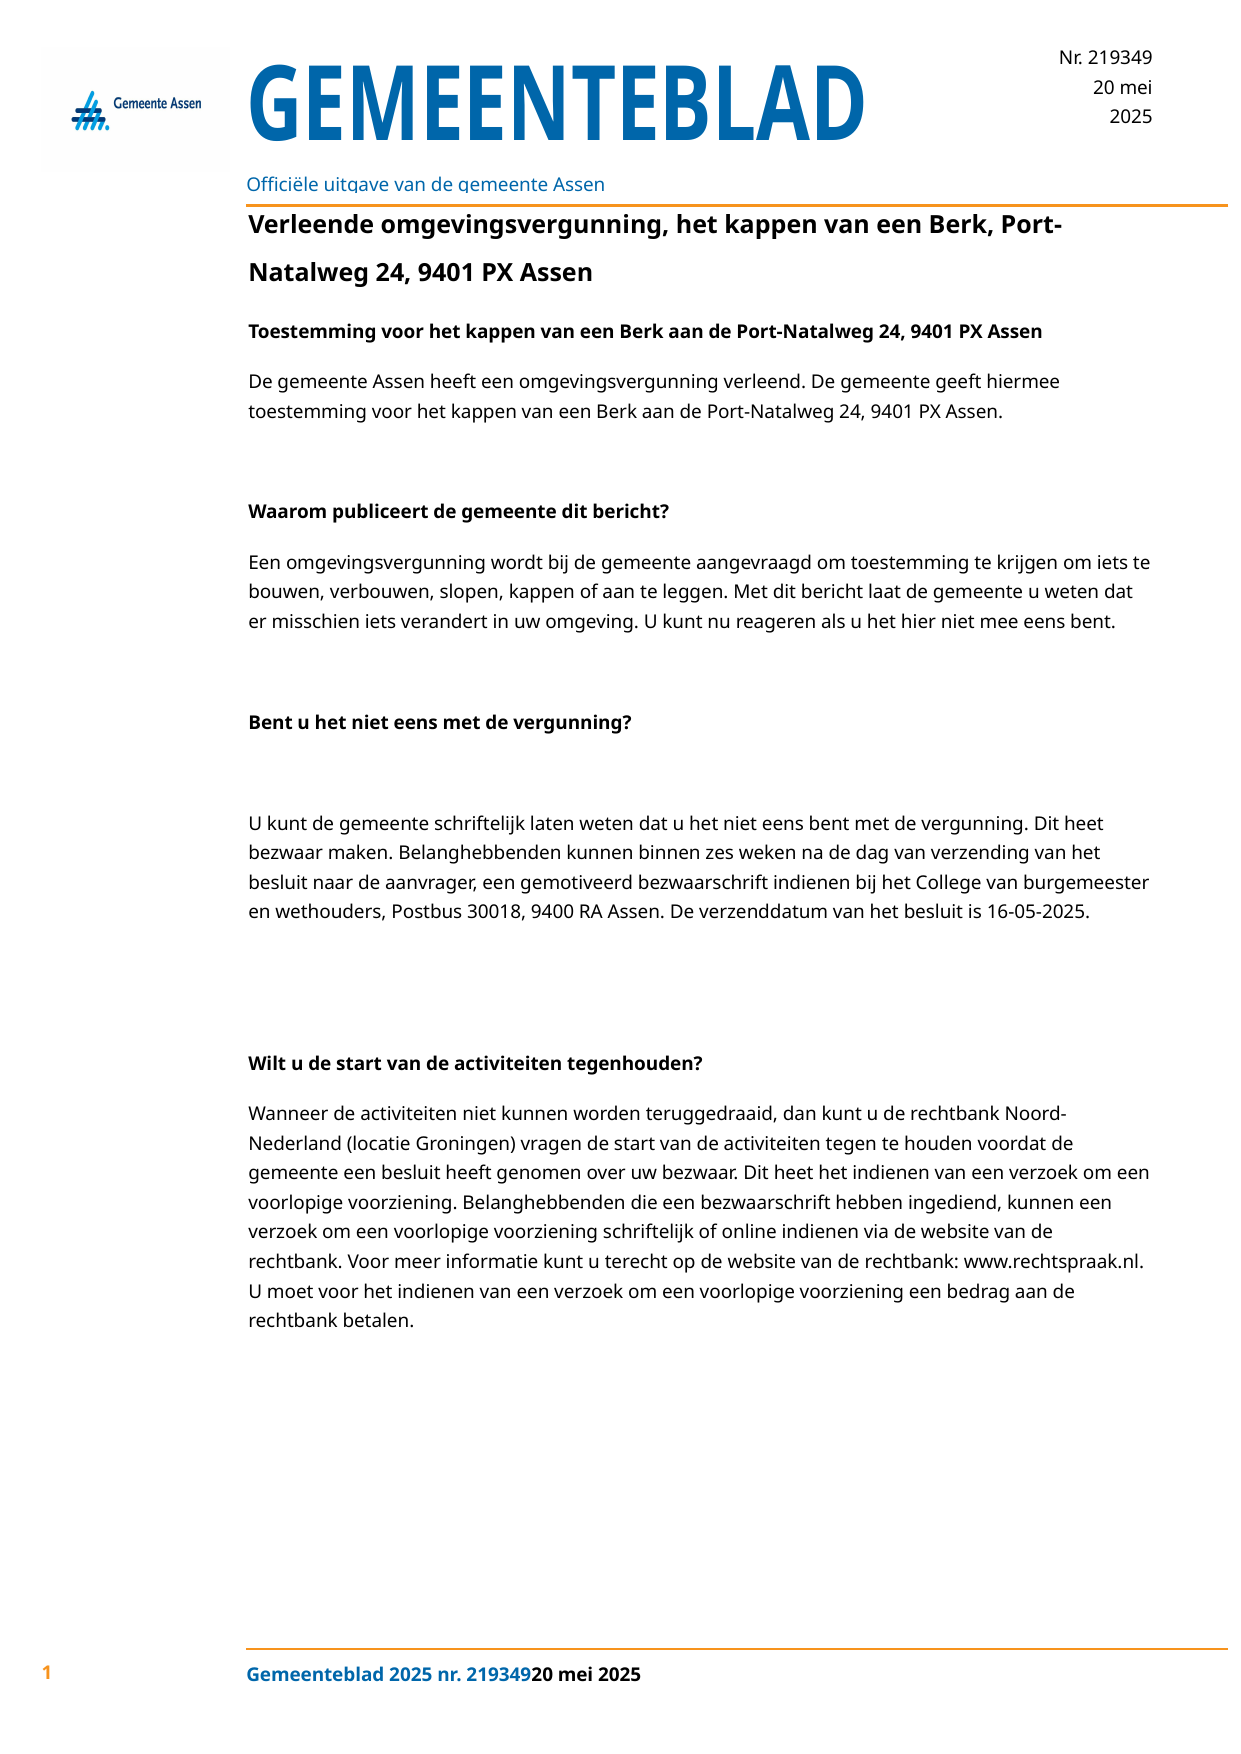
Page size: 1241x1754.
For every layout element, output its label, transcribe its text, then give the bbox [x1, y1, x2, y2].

text Wilt u de start van de activiteiten tegenhouden? [248, 1050, 1152, 1076]
text U kunt de gemeente schriftelijk laten weten dat u het niet eens bent met de vergunning. Dit heet bezwaar maken. Belanghebbenden kunnen binnen zes weken na de dag van verzending van het besluit naar de aanvrager, een gemotiveerd bezwaarschrift indienen bij het College van burgemeester en wethouders, Postbus 30018, 9400 RA Assen. De verzenddatum van het besluit is 16-05-2025. [248, 810, 1152, 924]
text De gemeente Assen heeft een omgevingsvergunning verleend. De gemeente geeft hiermee toestemming voor het kappen van een Berk aan de Port-Natalweg 24, 9401 PX Assen. [248, 368, 1152, 424]
text Een omgevingsvergunning wordt bij de gemeente aangevraagd om toestemming te krijgen om iets te bouwen, verbouwen, slopen, kappen of aan te leggen. Met dit bericht laat de gemeente u weten dat er misschien iets verandert in uw omgeving. U kunt nu reageren als u het hier niet mee eens bent. [248, 549, 1152, 634]
text Wanneer de activiteiten niet kunnen worden teruggedraaid, dan kunt u de rechtbank Noord-Nederland (locatie Groningen) vragen de start van de activiteiten tegen te houden voordat de gemeente een besluit heeft genomen over uw bezwaar. Dit heet het indienen van een verzoek om een voorlopige voorziening. Belanghebbenden die een bezwaarschrift hebben ingediend, kunnen een verzoek om een voorlopige voorziening schriftelijk of online indienen via de website van de rechtbank. Voor meer informatie kunt u terecht op de website van de rechtbank: www.rechtspraak.nl. U moet voor het indienen van een verzoek om een voorlopige voorziening een bedrag aan de rechtbank betalen. [248, 1100, 1152, 1333]
picture [41, 47, 231, 172]
text Toestemming voor het kappen van een Berk aan de Port-Natalweg 24, 9401 PX Assen [248, 318, 1152, 344]
text Waarom publiceert de gemeente dit bericht? [248, 499, 1152, 524]
text Verleende omgevingsvergunning, het kappen van een Berk, Port-Natalweg 24, 9401 PX Assen [248, 207, 1152, 288]
text Bent u het niet eens met de vergunning? [248, 709, 1152, 735]
